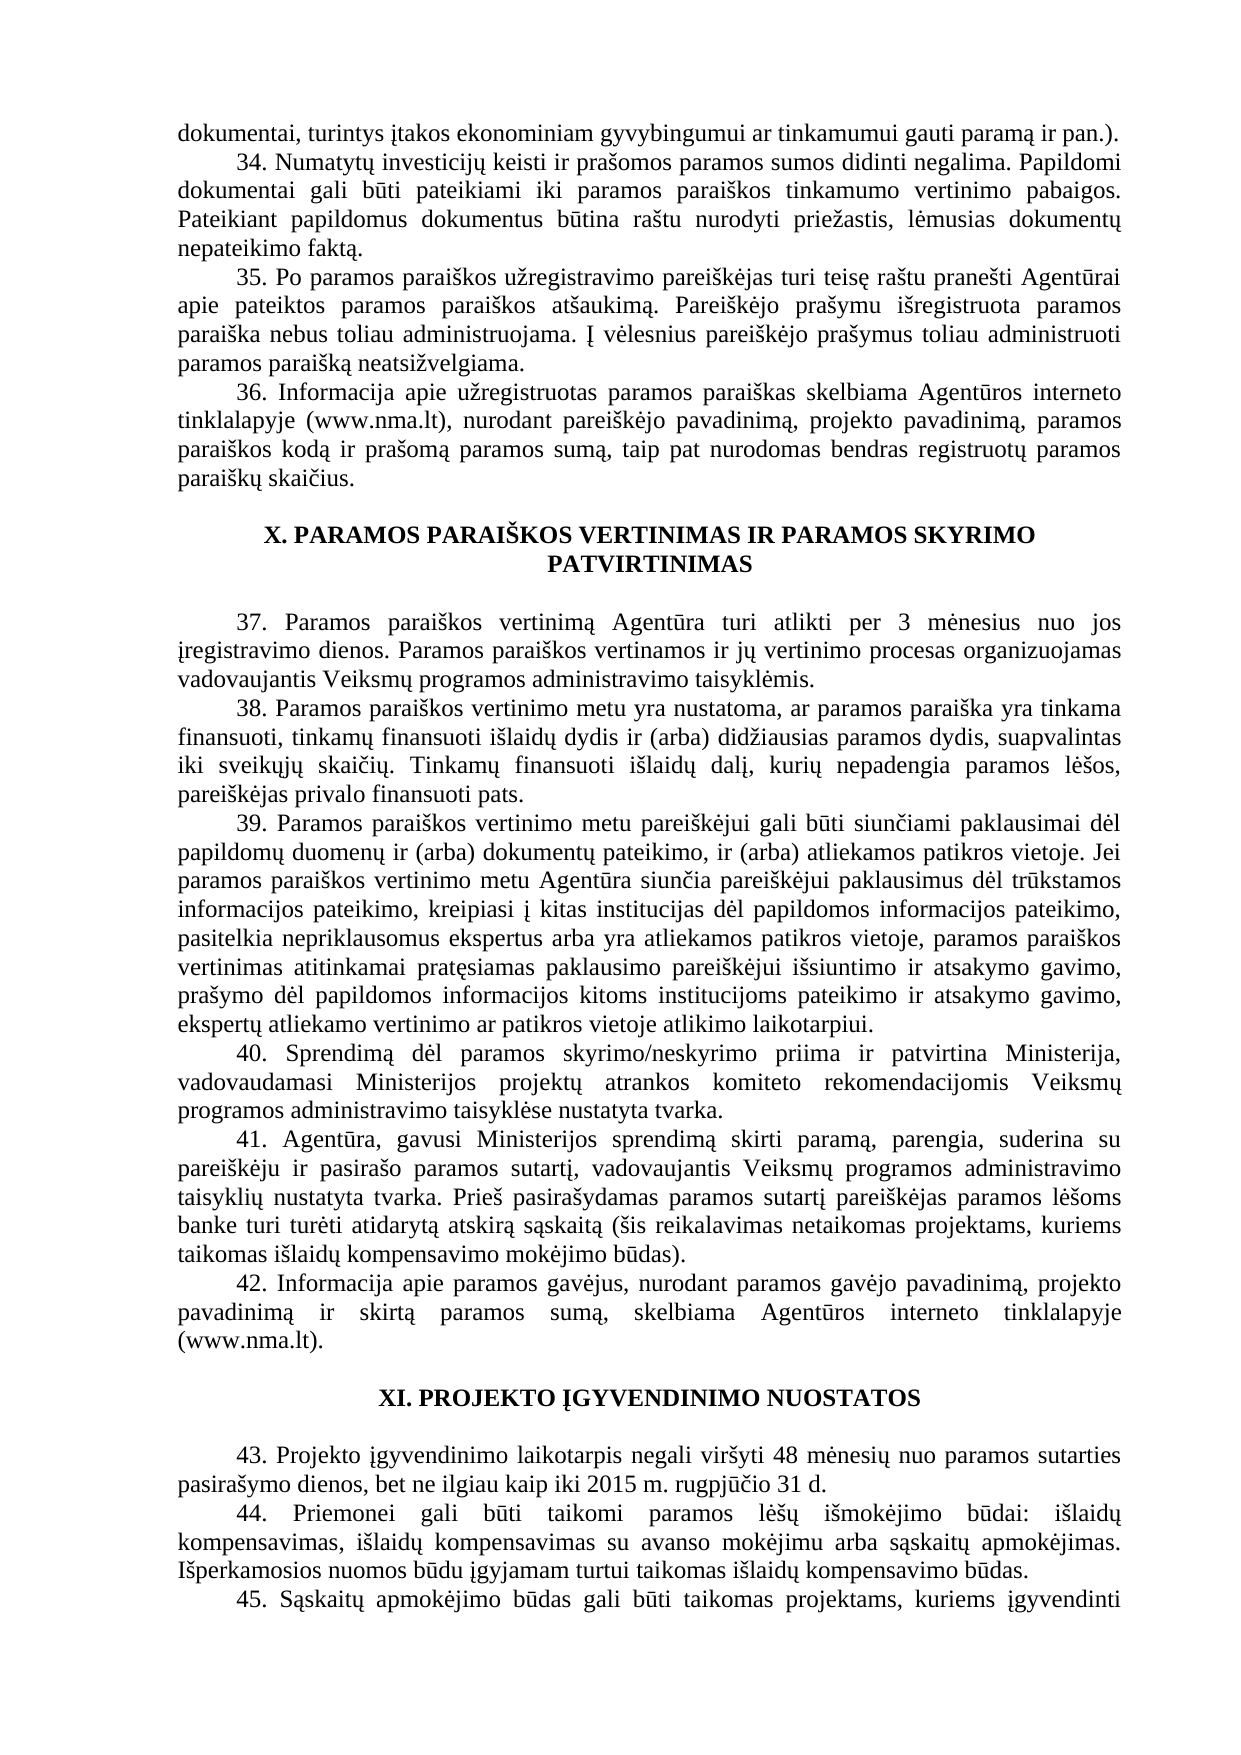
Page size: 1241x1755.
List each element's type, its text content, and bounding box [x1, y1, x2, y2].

text 44. Priemonei gali būti taikomi paramos lėšų išmokėjimo būdai: išlaidų kompensavimas, išlaidų kompensavimas su avanso mokėjimu arba sąskaitų apmokėjimas. Išperkamosios nuomos būdu įgyjamam turtui taikomas išlaidų kompensavimo būdas. [177, 1498, 1122, 1584]
text 39. Paramos paraiškos vertinimo metu pareiškėjui gali būti siunčiami paklausimai dėl papildomų duomenų ir (arba) dokumentų pateikimo, ir (arba) atliekamos patikros vietoje. Jei paramos paraiškos vertinimo metu Agentūra siunčia pareiškėjui paklausimus dėl trūkstamos informacijos pateikimo, kreipiasi į kitas institucijas dėl papildomos informacijos pateikimo, pasitelkia nepriklausomus ekspertus arba yra atliekamos patikros vietoje, paramos paraiškos vertinimas atitinkamai pratęsiamas paklausimo pareiškėjui išsiuntimo ir atsakymo gavimo, prašymo dėl papildomos informacijos kitoms institucijoms pateikimo ir atsakymo gavimo, ekspertų atliekamo vertinimo ar patikros vietoje atlikimo laikotarpiui. [177, 808, 1122, 1038]
text 36. Informacija apie užregistruotas paramos paraiškas skelbiama Agentūros interneto tinklalapyje (www.nma.lt), nurodant pareiškėjo pavadinimą, projekto pavadinimą, paramos paraiškos kodą ir prašomą paramos sumą, taip pat nurodomas bendras registruotų paramos paraiškų skaičius. [177, 377, 1122, 492]
text 42. Informacija apie paramos gavėjus, nurodant paramos gavėjo pavadinimą, projekto pavadinimą ir skirtą paramos sumą, skelbiama Agentūros interneto tinklalapyje (www.nma.lt). [177, 1268, 1122, 1354]
text 45. Sąskaitų apmokėjimo būdas gali būti taikomas projektams, kuriems įgyvendinti [177, 1584, 1122, 1613]
text 43. Projekto įgyvendinimo laikotarpis negali viršyti 48 mėnesių nuo paramos sutarties pasirašymo dienos, bet ne ilgiau kaip iki 2015 m. rugpjūčio 31 d. [177, 1441, 1122, 1498]
text 40. Sprendimą dėl paramos skyrimo/neskyrimo priima ir patvirtina Ministerija, vadovaudamasi Ministerijos projektų atrankos komiteto rekomendacijomis Veiksmų programos administravimo taisyklėse nustatyta tvarka. [177, 1038, 1122, 1124]
text XI. PROJEKTO ĮGYVENDINIMO NUOSTATOS [177, 1383, 1122, 1412]
text 38. Paramos paraiškos vertinimo metu yra nustatoma, ar paramos paraiška yra tinkama finansuoti, tinkamų finansuoti išlaidų dydis ir (arba) didžiausias paramos dydis, suapvalintas iki sveikųjų skaičių. Tinkamų finansuoti išlaidų dalį, kurių nepadengia paramos lėšos, pareiškėjas privalo finansuoti pats. [177, 693, 1122, 808]
text 35. Po paramos paraiškos užregistravimo pareiškėjas turi teisę raštu pranešti Agentūrai apie pateiktos paramos paraiškos atšaukimą. Pareiškėjo prašymu išregistruota paramos paraiška nebus toliau administruojama. Į vėlesnius pareiškėjo prašymus toliau administruoti paramos paraišką neatsižvelgiama. [177, 262, 1122, 377]
text 34. Numatytų investicijų keisti ir prašomos paramos sumos didinti negalima. Papildomi dokumentai gali būti pateikiami iki paramos paraiškos tinkamumo vertinimo pabaigos. Pateikiant papildomus dokumentus būtina raštu nurodyti priežastis, lėmusias dokumentų nepateikimo faktą. [177, 147, 1122, 262]
text 37. Paramos paraiškos vertinimą Agentūra turi atlikti per 3 mėnesius nuo jos įregistravimo dienos. Paramos paraiškos vertinamos ir jų vertinimo procesas organizuojamas vadovaujantis Veiksmų programos administravimo taisyklėmis. [177, 607, 1122, 693]
text X. PARAMOS PARAIŠKOS VERTINIMAS IR PARAMOS SKYRIMO PATVIRTINIMAS [177, 521, 1122, 578]
text dokumentai, turintys įtakos ekonominiam gyvybingumui ar tinkamumui gauti paramą ir pan.). [177, 118, 1122, 147]
text 41. Agentūra, gavusi Ministerijos sprendimą skirti paramą, parengia, suderina su pareiškėju ir pasirašo paramos sutartį, vadovaujantis Veiksmų programos administravimo taisyklių nustatyta tvarka. Prieš pasirašydamas paramos sutartį pareiškėjas paramos lėšoms banke turi turėti atidarytą atskirą sąskaitą (šis reikalavimas netaikomas projektams, kuriems taikomas išlaidų kompensavimo mokėjimo būdas). [177, 1124, 1122, 1268]
